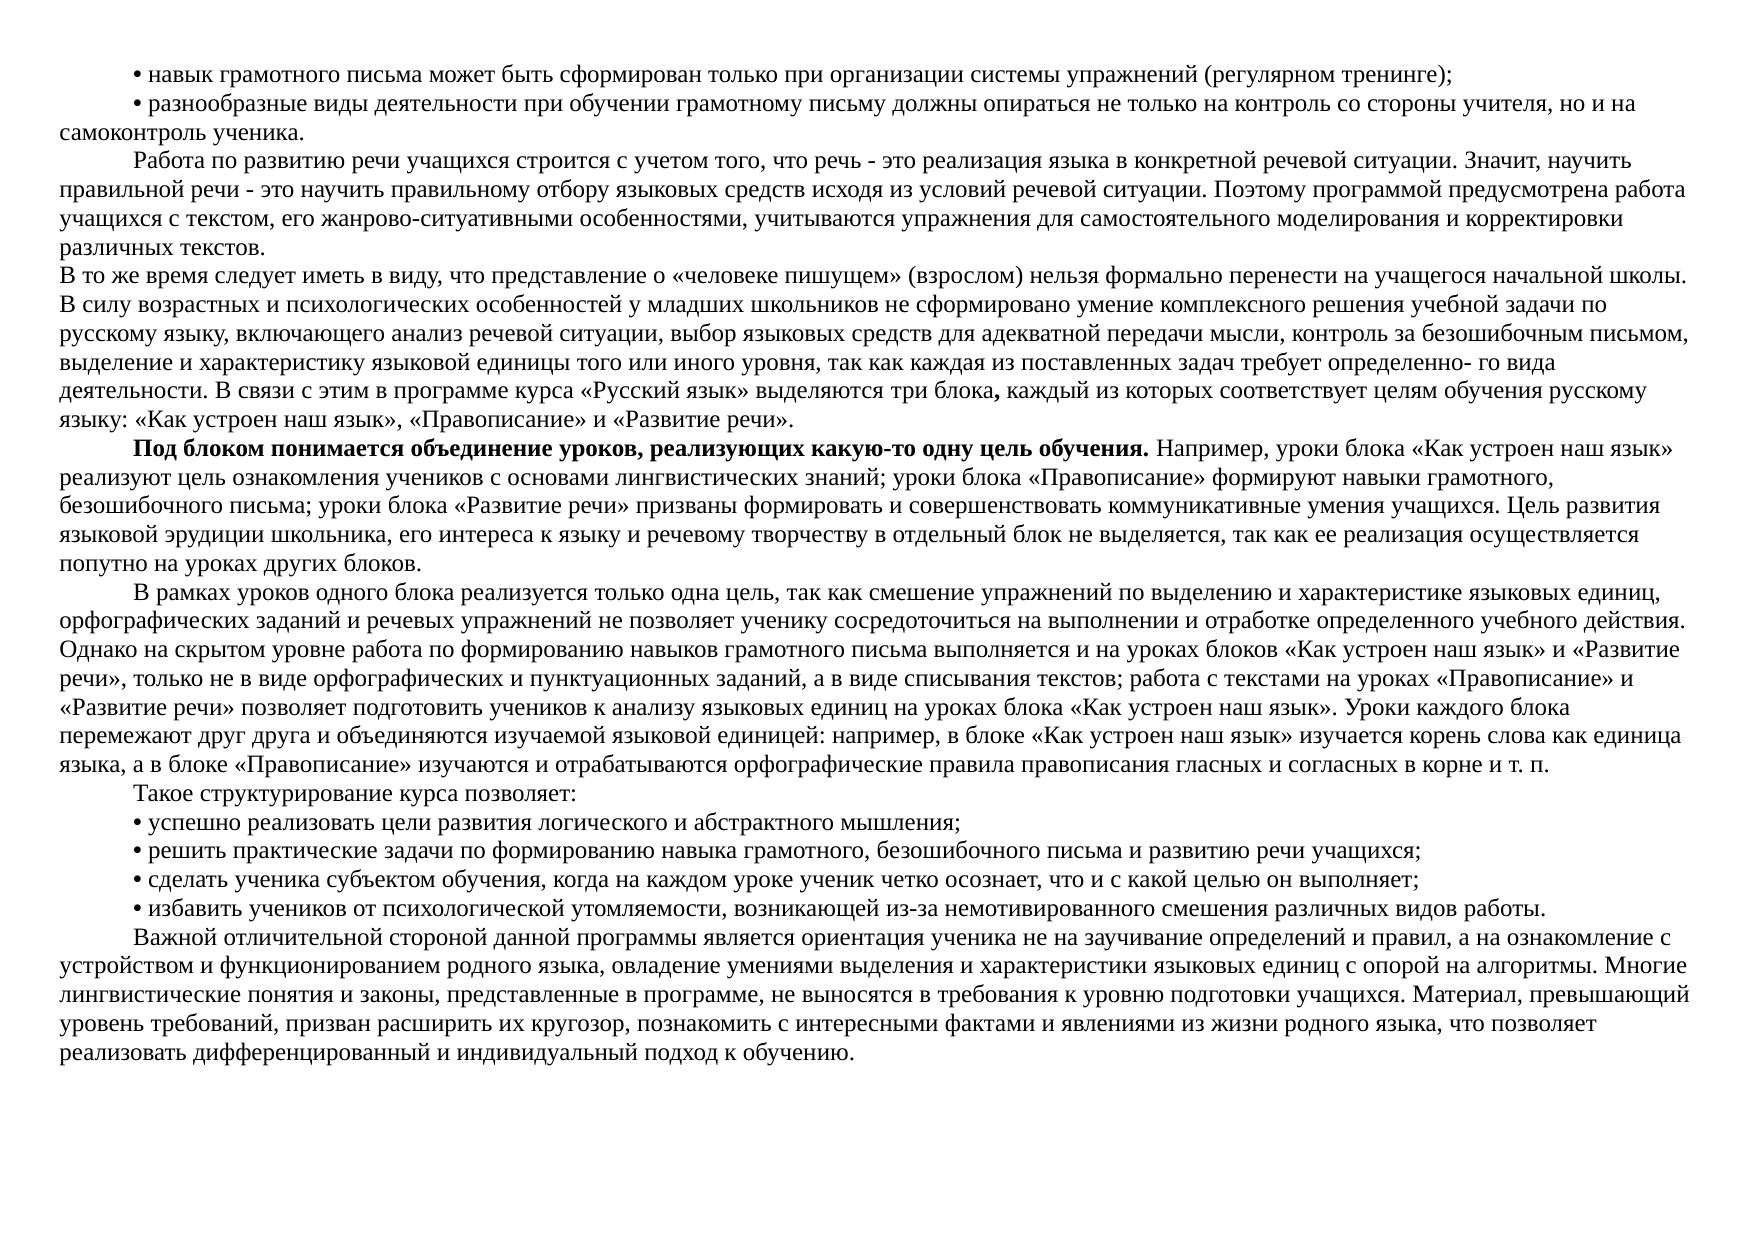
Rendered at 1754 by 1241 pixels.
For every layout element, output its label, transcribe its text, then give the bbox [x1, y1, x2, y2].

text Такое структурирование курса позволяет: [59, 778, 1695, 807]
text • избавить учеников от психологической утомляемости, возникающей из-за немотивированного смешения различных видов работы. [59, 893, 1695, 922]
text Важной отличительной стороной данной программы является ориентация ученика не на заучивание определений и правил, а на ознакомление с устройством и функционированием родного языка, овладение умениями выделения и характеристики языковых единиц с опорой на алгоритмы. Многие лингвистические понятия и законы, представленные в программе, не выносятся в требования к уровню подготовки учащихся. Материал, превышающий уровень требований, призван расширить их кругозор, познакомить с интересными фактами и явлениями из жизни родного языка, что позволяет реализовать дифференцированный и индивидуальный подход к обучению. [59, 922, 1695, 1065]
text В то же время следует иметь в виду, что представление о «человеке пишущем» (взрослом) нельзя формально перенести на учащегося начальной школы. В силу возрастных и психологических особенностей у младших школьников не сформировано умение комплексного решения учебной задачи по русскому языку, включающего анализ речевой ситуации, выбор языковых средств для адекватной передачи мысли, контроль за безошибочным письмом, выделение и характеристику языковой единицы того или иного уровня, так как каждая из поставленных задач требует определенно- го вида деятельности. В связи с этим в программе курса «Русский язык» выделяются три блока, каждый из которых соответствует целям обучения русскому языку: «Как устроен наш язык», «Правописание» и «Развитие речи». [59, 260, 1695, 433]
text • сделать ученика субъектом обучения, когда на каждом уроке ученик четко осознает, что и с какой целью он выполняет; [59, 864, 1695, 893]
text • разнообразные виды деятельности при обучении грамотному письму должны опираться не только на контроль со стороны учителя, но и на самоконтроль ученика. [59, 88, 1695, 145]
text В рамках уроков одного блока реализуется только одна цель, так как смешение упражнений по выделению и характеристике языковых единиц, орфографических заданий и речевых упражнений не позволяет ученику сосредоточиться на выполнении и отработке определенного учебного действия. Однако на скрытом уровне работа по формированию навыков грамотного письма выполняется и на уроках блоков «Как устроен наш язык» и «Развитие речи», только не в виде орфографических и пунктуационных заданий, а в виде списывания текстов; работа с текстами на уроках «Правописание» и «Развитие речи» позволяет подготовить учеников к анализу языковых единиц на уроках блока «Как устроен наш язык». Уроки каждого блока перемежают друг друга и объединяются изучаемой языковой единицей: например, в блоке «Как устроен наш язык» изучается корень слова как единица языка, а в блоке «Правописание» изучаются и отрабатываются орфографические правила правописания гласных и согласных в корне и т. п. [59, 577, 1695, 778]
text Под блоком понимается объединение уроков, реализующих какую-то одну цель обучения. Например, уроки блока «Как устроен наш язык» реализуют цель ознакомления учеников с основами лингвистических знаний; уроки блока «Правописание» формируют навыки грамотного, безошибочного письма; уроки блока «Развитие речи» призваны формировать и совершенствовать коммуникативные умения учащихся. Цель развития языковой эрудиции школьника, его интереса к языку и речевому творчеству в отдельный блок не выделяется, так как ее реализация осуществляется попутно на уроках других блоков. [59, 433, 1695, 577]
text • навык грамотного письма может быть сформирован только при организации системы упражнений (регулярном тренинге); [59, 59, 1695, 88]
text Работа по развитию речи учащихся строится с учетом того, что речь - это реализация языка в конкретной речевой ситуации. Значит, научить правильной речи - это научить правильному отбору языковых средств исходя из условий речевой ситуации. Поэтому программой предусмотрена работа учащихся с текстом, его жанрово-ситуативными особенностями, учитываются упражнения для самостоятельного моделирования и корректировки различных текстов. [59, 145, 1695, 260]
text • решить практические задачи по формированию навыка грамотного, безошибочного письма и развитию речи учащихся; [59, 835, 1695, 864]
text • успешно реализовать цели развития логического и абстрактного мышления; [59, 807, 1695, 835]
